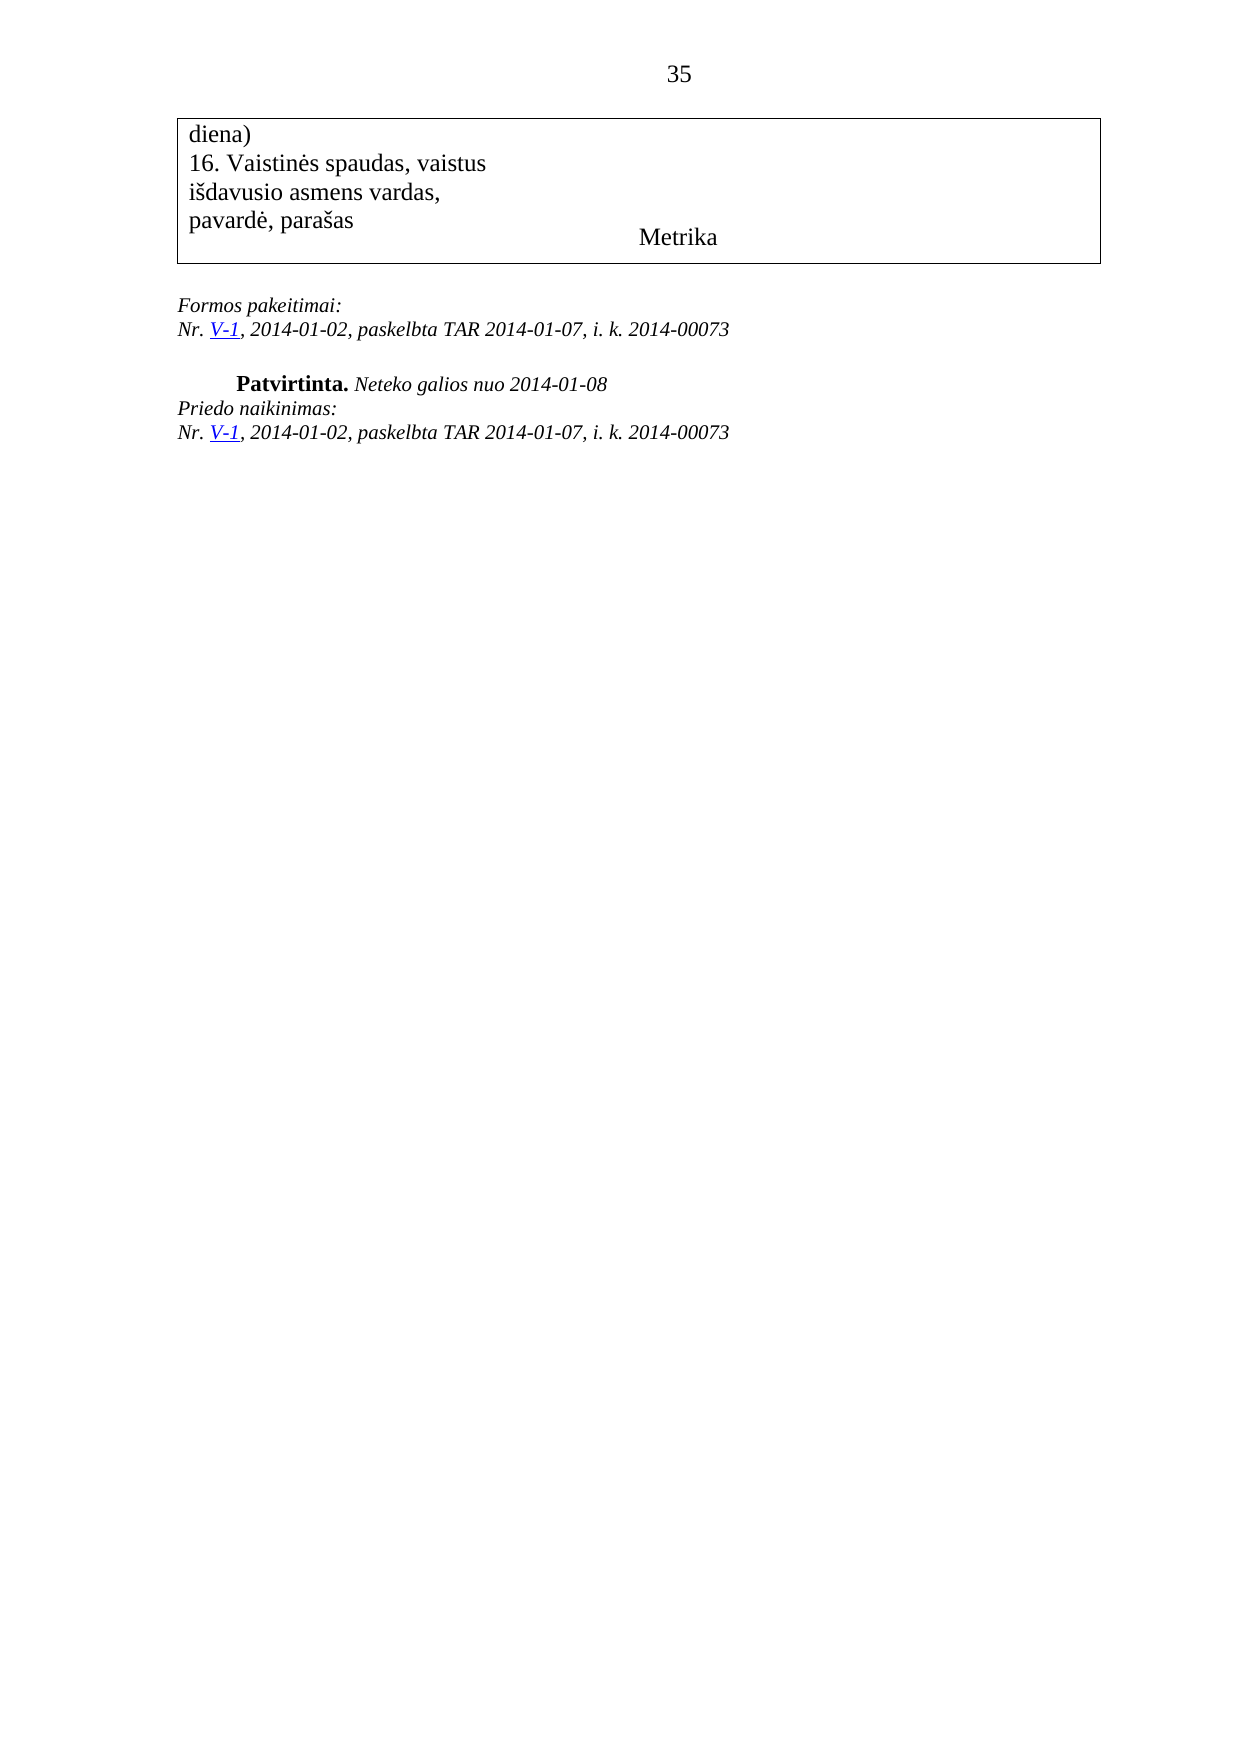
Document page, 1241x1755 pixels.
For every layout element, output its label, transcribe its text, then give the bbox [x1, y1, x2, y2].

table_cell diena) 16. Vaistinės spaudas, vaistus išdavusio asmens vardas, pavardė, parašas [178, 119, 1100, 263]
text Priedo naikinimas: [177, 396, 1181, 420]
text Formos pakeitimai: [177, 293, 1181, 317]
text Nr. V-1, 2014-01-02, paskelbta TAR 2014-01-07, i. k. 2014-00073 [177, 420, 1181, 444]
text Nr. V-1, 2014-01-02, paskelbta TAR 2014-01-07, i. k. 2014-00073 [177, 317, 1181, 341]
text Patvirtinta. Neteko galios nuo 2014-01-08 [177, 369, 1181, 396]
